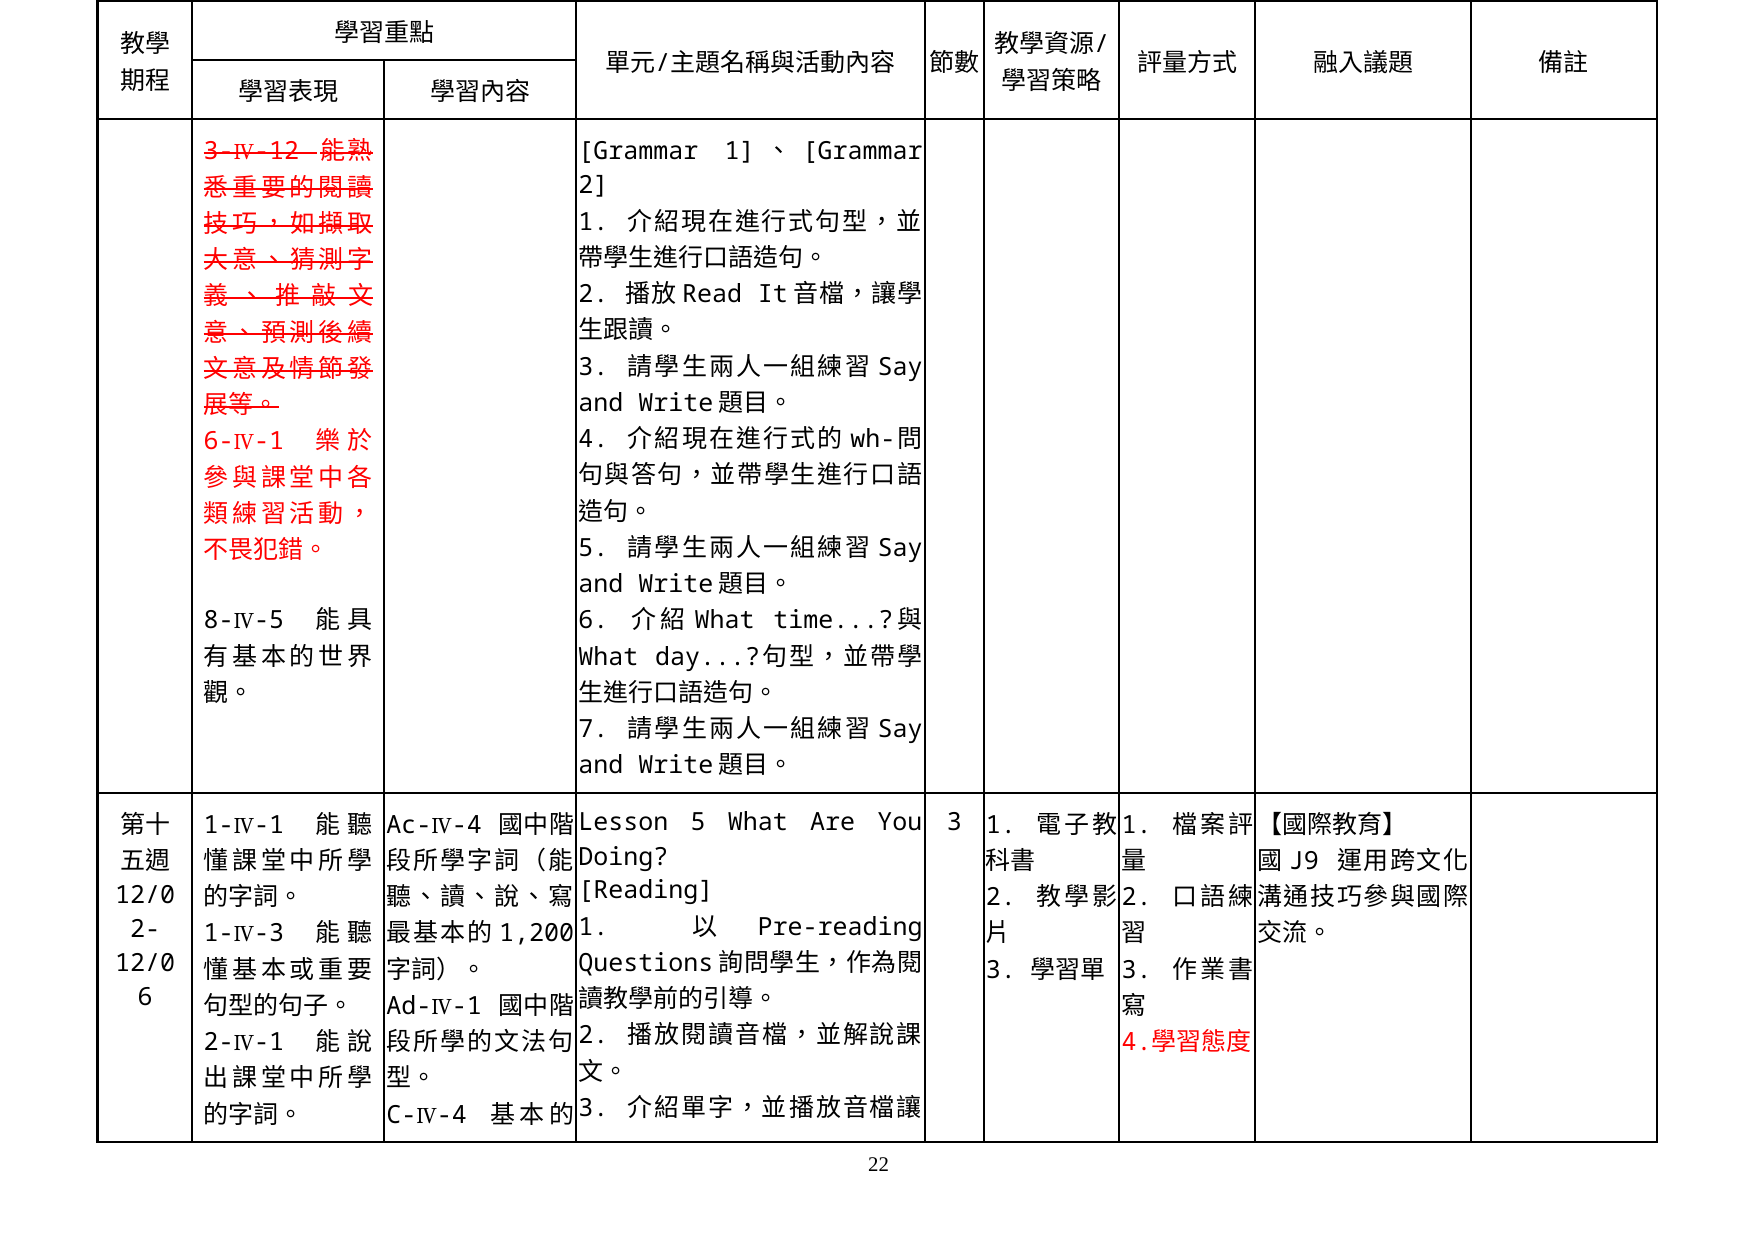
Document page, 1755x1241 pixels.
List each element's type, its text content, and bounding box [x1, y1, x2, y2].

table_cell [926, 120, 983, 792]
table_cell [1256, 120, 1470, 792]
table_cell 1-Ⅳ-1 能聽懂課堂中所學的字詞。 1-Ⅳ-3 能聽懂基本或重要句型的句子。 2-Ⅳ-1 能說出課堂中所學的字詞。 [193, 794, 383, 1141]
table_header 融入議題 [1256, 2, 1470, 118]
table_cell 第十五週 12/02-12/06 [99, 794, 191, 1141]
table_cell [1120, 120, 1254, 792]
table_header 學習重點 [193, 2, 575, 59]
table_cell 1. 檔案評量 2. 口語練習 3. 作業書寫 4.學習態度 [1120, 794, 1254, 1141]
table_cell [Grammar 1]、[Grammar 2] 1. 介紹現在進行式句型，並帶學生進行口語造句。 2. 播放Read It音檔，讓學生跟讀。 3. 請學生兩人一組練習Say and Write題目。 4. 介紹現在進行式的wh-問句與答句，並帶學生進行口語造句。 5. 請學生兩人一組練習Say and Write題目。 6. 介紹What time...?與What day...?句型，並帶學生進行口語造句。 7. 請學生兩人一組練習Say and Write題目。 [577, 120, 924, 792]
table_cell [1472, 794, 1656, 1141]
table_cell 3 [926, 794, 983, 1141]
table_cell [985, 120, 1118, 792]
table_cell Lesson 5 What Are You Doing? [Reading] 1. 以Pre-reading Questions詢問學生，作為閱讀教學前的引導。 2. 播放閱讀音檔，並解說課文。 3. 介紹單字，並播放音檔讓 [577, 794, 924, 1141]
table_cell Ac-Ⅳ-4 國中階段所學字詞（能聽、讀、說、寫最基本的1,200字詞）。 Ad-Ⅳ-1 國中階段所學的文法句型。 C-Ⅳ-4 基本的 [385, 794, 575, 1141]
table_cell 3-Ⅳ-12 能熟悉重要的閱讀技巧，如擷取大意、猜測字義、推敲文意、預測後續文意及情節發展等。 6-Ⅳ-1 樂於參與課堂中各類練習活動，不畏犯錯。 8-Ⅳ-5 能具有基本的世界觀。 [193, 120, 383, 792]
table_cell [1472, 120, 1656, 792]
table_cell 學習表現 [193, 61, 383, 118]
table_header 教學期程 [99, 2, 191, 118]
table_header 評量方式 [1120, 2, 1254, 118]
table_header 教學資源/學習策略 [985, 2, 1118, 118]
table_cell 【國際教育】 國J9 運用跨文化溝通技巧參與國際交流。 [1256, 794, 1470, 1141]
table_header 備註 [1472, 2, 1656, 118]
table_cell [99, 120, 191, 792]
table_cell 1. 電子教科書 2. 教學影片 3. 學習單 [985, 794, 1118, 1141]
table_cell 學習內容 [385, 61, 575, 118]
table_header 單元/主題名稱與活動內容 [577, 2, 924, 118]
table_cell [385, 120, 575, 792]
table_header 節數 [926, 2, 983, 118]
